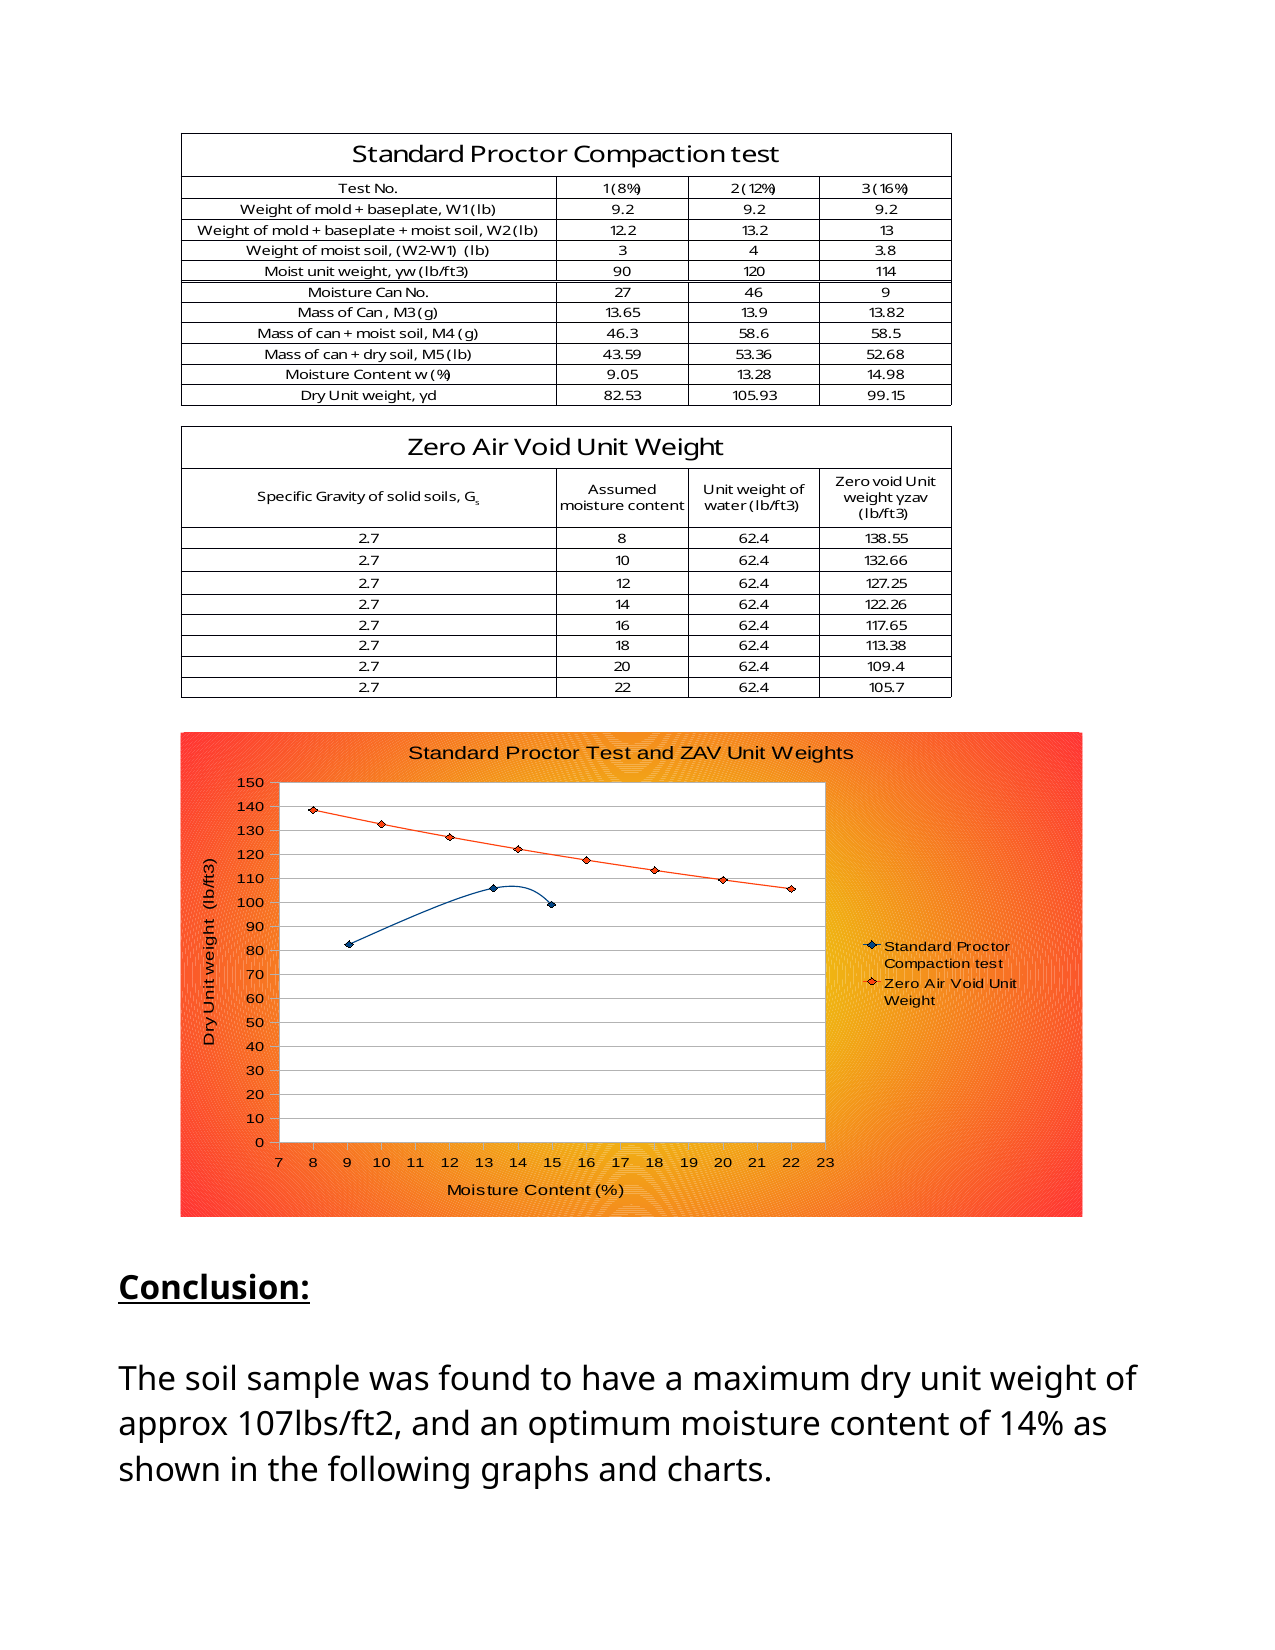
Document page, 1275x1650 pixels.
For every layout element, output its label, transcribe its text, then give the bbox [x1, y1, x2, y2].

text Conclusion: [118, 1264, 1157, 1309]
text The soil sample was found to have a maximum dry unit weight of approx 107lbs/ft2, and an optimum moisture content of 14% as shown in the following graphs and charts. [118, 1354, 1157, 1491]
